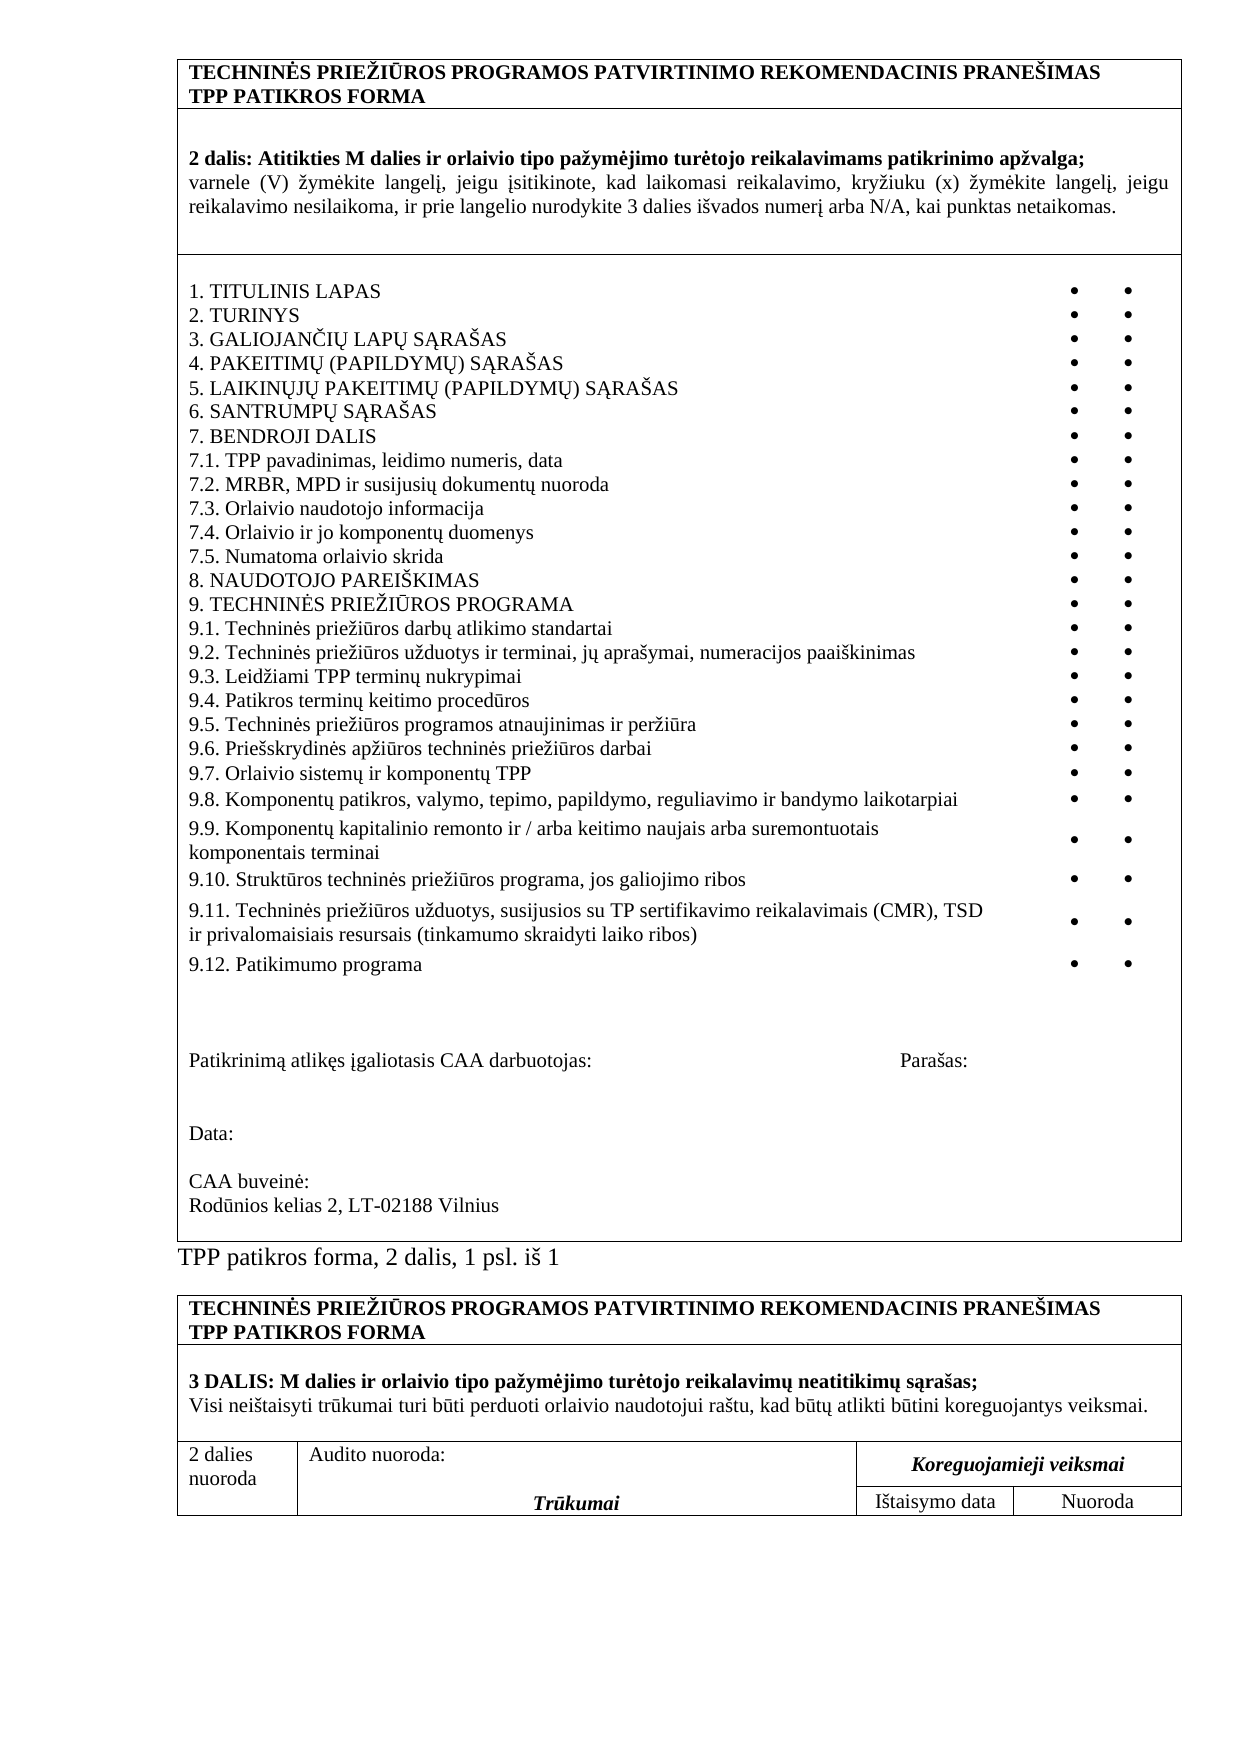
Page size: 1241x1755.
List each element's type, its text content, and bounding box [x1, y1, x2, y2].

table_cell 9.5. Techninės priežiūros programos atnaujinimas ir peržiūra [178, 712, 1007, 736]
table_cell AAAA [1008, 785, 1181, 813]
table_cell AAAA [1008, 544, 1181, 568]
table_cell 3 DALIS: M dalies ir orlaivio tipo pažymėjimo turėtojo reikalavimų neatitikimų sąrašas; Visi neištaisyti trūkumai turi būti perduoti orlaivio naudotojui raštu, kad būtų atlikti būtini koreguojantys veiksmai. [178, 1345, 1181, 1441]
table_cell 9.4. Patikros terminų keitimo procedūros [178, 688, 1007, 712]
table_cell AAAA [1008, 891, 1181, 952]
table_cell AAAA [1008, 327, 1181, 351]
table_cell AAAA [1008, 303, 1181, 327]
table_cell 2 dalis: Atitikties M dalies ir orlaivio tipo pažymėjimo turėtojo reikalavimams patikrinimo apžvalga; varnele (V) žymėkite langelį, jeigu įsitikinote, kad laikomasi reikalavimo, kryžiuku (x) žymėkite langelį, jeigu reikalavimo nesilaikoma, ir prie langelio nurodykite 3 dalies išvados numerį arba N/A, kai punktas netaikomas. [178, 109, 1181, 254]
table_cell [1008, 255, 1181, 279]
table_cell 9.1. Techninės priežiūros darbų atlikimo standartai [178, 616, 1007, 640]
table_cell 9.3. Leidžiami TPP terminų nukrypimai [178, 664, 1007, 688]
table_cell 7.3. Orlaivio naudotojo informacija [178, 496, 1007, 520]
table_cell 7.5. Numatoma orlaivio skrida [178, 544, 1007, 568]
table_cell 7.1. TPP pavadinimas, leidimo numeris, data [178, 448, 1007, 472]
table_cell AAAA [1008, 712, 1181, 736]
table_cell 9.9. Komponentų kapitalinio remonto ir / arba keitimo naujais arba suremontuotais komponentais terminai [178, 813, 1007, 867]
table_cell 1. Titulinis lapas [178, 279, 1007, 303]
table_cell AAAA [1008, 520, 1181, 544]
table_cell AAAA [1008, 592, 1181, 616]
table_header TECHNINĖS PRIEŽIŪROS PROGRAMOS PATVIRTINIMO REKOMENDACINIS PRANEŠIMAS TPP PATIKROS FORMA [178, 1296, 1181, 1344]
table_cell AAAA [1008, 351, 1181, 375]
table_cell 9.6. Priešskrydinės apžiūros techninės priežiūros darbai [178, 736, 1007, 760]
table_cell AAAA [1008, 952, 1181, 976]
table_cell AAAA [1008, 760, 1181, 784]
table_cell Ištaisymo data [857, 1487, 1013, 1515]
table_cell AAAA [1008, 616, 1181, 640]
table_cell AAAA [1008, 736, 1181, 760]
table_cell A [178, 255, 1007, 279]
table_cell AAAA [1008, 279, 1181, 303]
table_cell 7.2. MRBR, MPD ir susijusių dokumentų nuoroda [178, 472, 1007, 496]
table_cell Nuoroda [1014, 1487, 1181, 1515]
table_cell AAAA [1008, 472, 1181, 496]
table_cell 5. Laikinųjų pakeitimų (papildymų) sąrašas [178, 375, 1007, 399]
table_cell 9.7. Orlaivio sistemų ir komponentų TPP [178, 760, 1007, 784]
table_cell 9.11. Techninės priežiūros užduotys, susijusios su TP sertifikavimo reikalavimais (CMR), TSD ir privalomaisiais resursais (tinkamumo skraidyti laiko ribos) [178, 891, 1007, 952]
table_cell AAAA [1008, 448, 1181, 472]
table_cell Audito nuoroda: Trūkumai [298, 1442, 856, 1515]
table_cell 9.8. Komponentų patikros, valymo, tepimo, papildymo, reguliavimo ir bandymo laikotarpiai [178, 785, 1007, 813]
table_cell 6. SANTRUMPŲ SĄRAŠAS [178, 400, 1007, 423]
table_cell 2 dalies nuoroda [178, 1442, 297, 1515]
table_cell AAAA [1008, 867, 1181, 891]
table_cell 9.2. Techninės priežiūros užduotys ir terminai, jų aprašymai, numeracijos paaiškinimas [178, 640, 1007, 664]
text TPP patikros forma, 2 dalis, 1 psl. iš 1 [177, 1242, 1166, 1271]
table_cell 8. Naudotojo pareiškimas [178, 568, 1007, 592]
table_cell 9.12. Patikimumo programa [178, 952, 1007, 976]
table_cell 7.4. Orlaivio ir jo komponentų duomenys [178, 520, 1007, 544]
table_cell AAAA [1008, 496, 1181, 520]
table_cell 9.10. Struktūros techninės priežiūros programa, jos galiojimo ribos [178, 867, 1007, 891]
table_cell Koreguojamieji veiksmai [857, 1442, 1181, 1486]
table_cell AAAA [1008, 640, 1181, 664]
table_cell 4. Pakeitimų (papildymų) sąrašas [178, 351, 1007, 375]
table_cell AAAA [1008, 375, 1181, 399]
table_cell AAAA [1008, 400, 1181, 423]
table_cell 2. Turinys [178, 303, 1007, 327]
table_header TECHNINĖS PRIEŽIŪROS PROGRAMOS PATVIRTINIMO REKOMENDACINIS PRANEŠIMAS TPP PATIKROS FORMA [178, 60, 1181, 108]
table_cell Patikrinimą atlikęs įgaliotasis CAA darbuotojas: Parašas: Data: CAA buveinė: 1 formos 2 dalies užpildymo data: Rodūnios kelias 2, LT-02188 Vilnius [178, 976, 1181, 1241]
table_cell AAAA [1008, 664, 1181, 688]
table_cell AAAA [1008, 813, 1181, 867]
table_cell 7. Bendroji dalis [178, 424, 1007, 448]
table_cell AAAA [1008, 568, 1181, 592]
table_cell 3. Galiojančių lapų sąrašas [178, 327, 1007, 351]
table_cell AAAA [1008, 424, 1181, 448]
table_cell AAAA [1008, 688, 1181, 712]
table_cell 9. TECHNINĖS PRIEŽIŪROS PROGRAMA [178, 592, 1007, 616]
